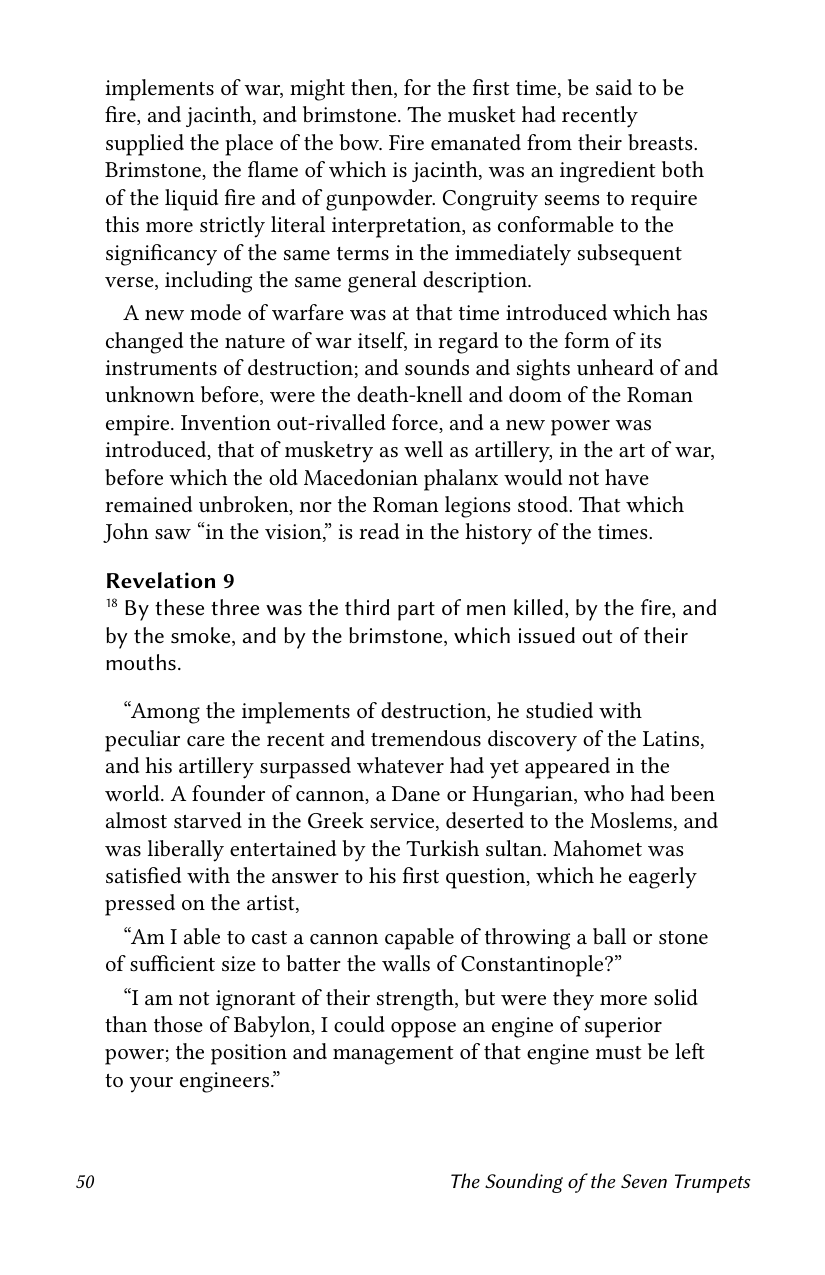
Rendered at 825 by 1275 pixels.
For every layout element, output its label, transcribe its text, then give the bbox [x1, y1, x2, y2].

text 18 By these three was the third part of men killed, by the fire, and by the smoke, and by the brimstone, which issued out of their mouths. [105, 595, 720, 676]
text “Among the implements of destruction, he studied with peculiar care the recent and tremendous discovery of the Latins, and his artillery surpassed whatever had yet appeared in the world. A founder of cannon, a Dane or Hungarian, who had been almost starved in the Greek service, deserted to the Moslems, and was liberally entertained by the Turkish sultan. Mahomet was satisfied with the answer to his first question, which he eagerly pressed on the artist, [105, 698, 720, 916]
text implements of war, might then, for the first time, be said to be fire, and jacinth, and brimstone. The musket had recently supplied the place of the bow. Fire emanated from their breasts. Brimstone, the flame of which is jacinth, was an ingredient both of the liquid fire and of gunpowder. Congruity seems to require this more strictly literal interpretation, as conformable to the significancy of the same terms in the immediately subsequent verse, including the same general description. [105, 75, 720, 293]
text A new mode of warfare was at that time introduced which has changed the nature of war itself, in regard to the form of its instruments of destruction; and sounds and sights unheard of and unknown before, were the death-knell and doom of the Roman empire. Invention out-rivalled force, and a new power was introduced, that of musketry as well as artillery, in the art of war, before which the old Macedonian phalanx would not have remained unbroken, nor the Roman legions stood. That which John saw “in the vision,” is read in the history of the times. [105, 300, 720, 546]
text “Am I able to cast a cannon capable of throwing a ball or stone of sufficient size to batter the walls of Constantinople?” [105, 924, 720, 977]
text “I am not ignorant of their strength, but were they more solid than those of Babylon, I could oppose an engine of superior power; the position and management of that engine must be left to your engineers.” [105, 984, 720, 1093]
text Revelation 9 [105, 568, 750, 594]
